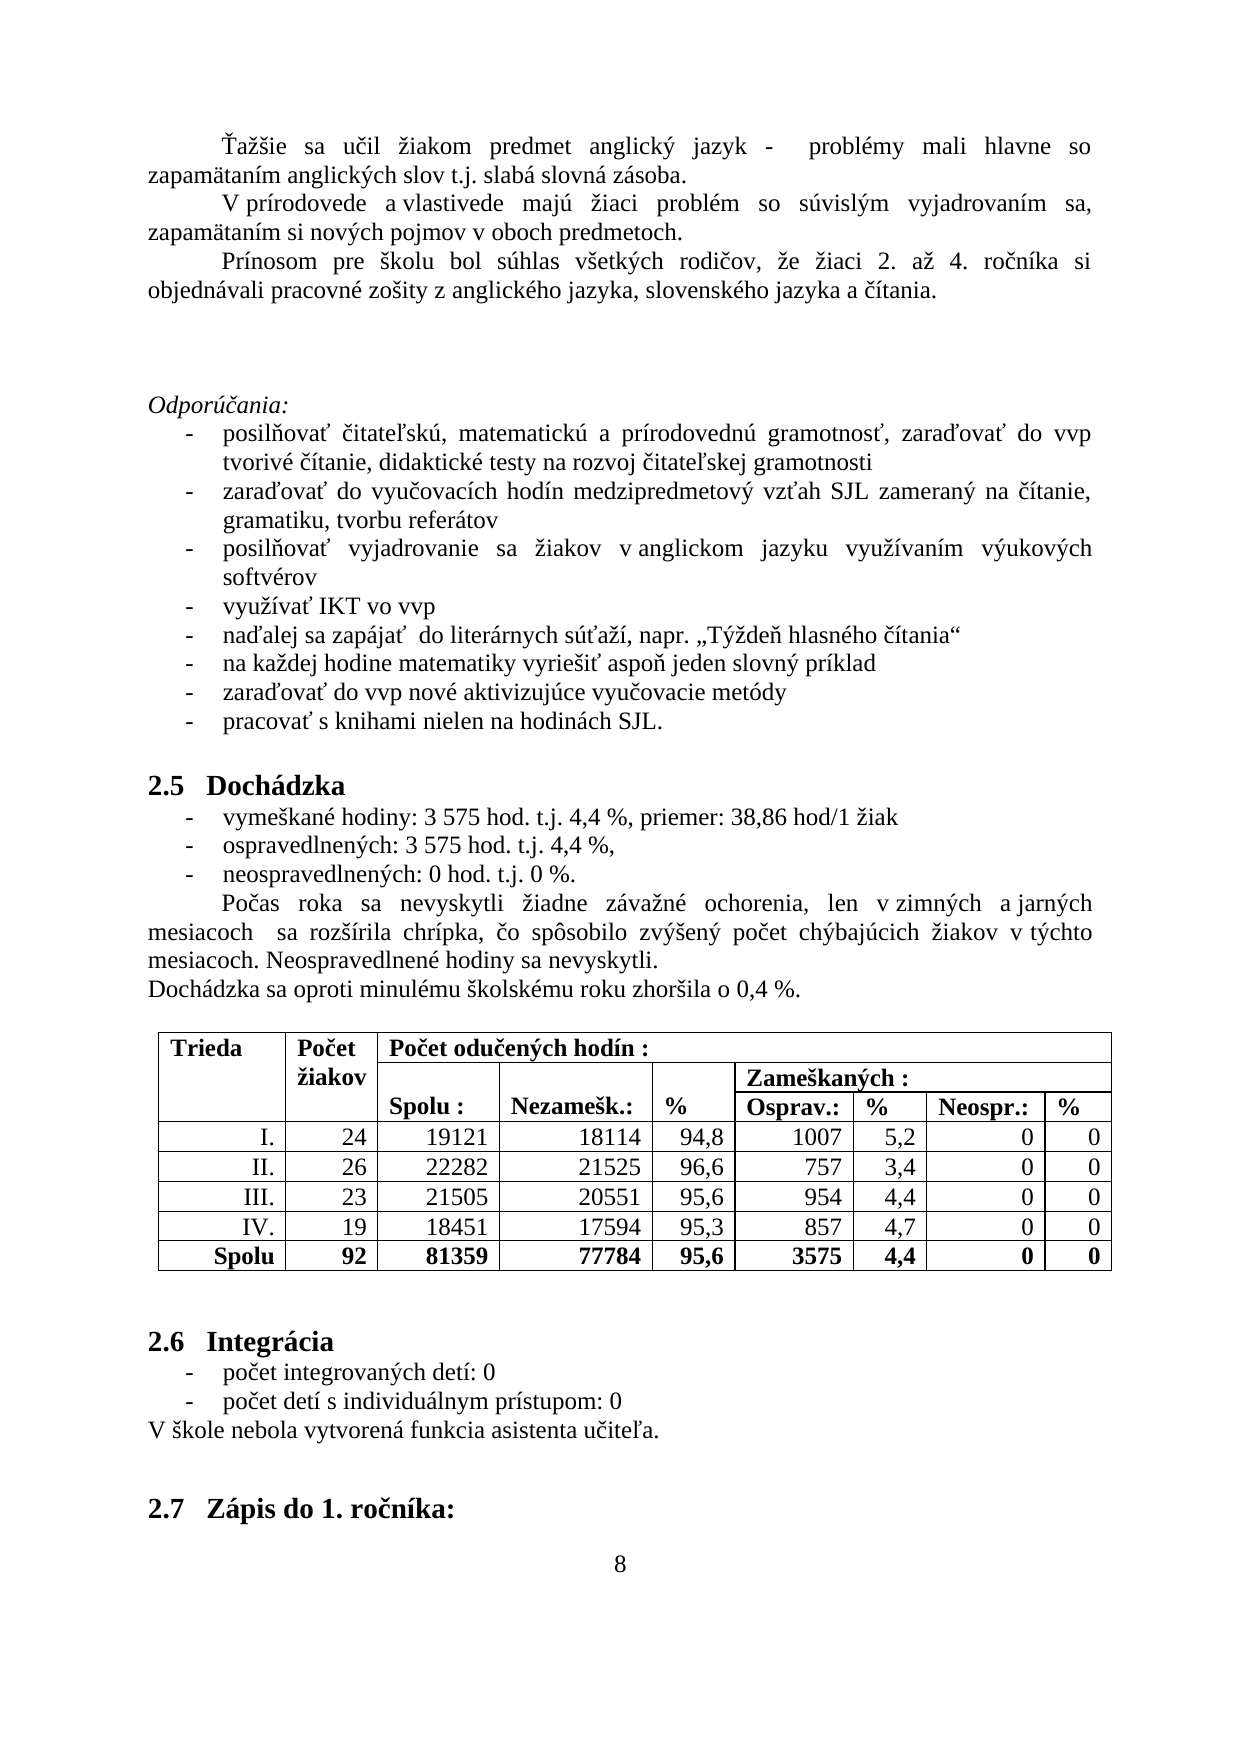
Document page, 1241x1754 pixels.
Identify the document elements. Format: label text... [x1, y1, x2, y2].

text 2.7 Zápis do 1. ročníka: [148, 1492, 1092, 1525]
table_cell 0 [927, 1212, 1044, 1240]
list pracovať s knihami nielen na hodinách SJL. [185, 706, 1092, 735]
table_cell 0 [1046, 1122, 1111, 1151]
table_cell IV. [159, 1212, 285, 1240]
table_cell 3,4 [854, 1152, 926, 1181]
text Počas roka sa nevyskytli žiadne závažné ochorenia, len v zimných a jarných mesiacoch sa rozšírila chrípka, čo spôsobilo zvýšený počet chýbajúcich žiakov v týchto mesiacoch. Neospravedlnené hodiny sa nevyskytli. [148, 888, 1092, 974]
table_cell 757 [736, 1152, 853, 1181]
table_cell 0 [1046, 1212, 1111, 1240]
table_cell 18451 [378, 1212, 499, 1240]
table_cell Spolu [159, 1241, 285, 1270]
list ospravedlnených: 3 575 hod. t.j. 4,4 %, [185, 831, 1092, 859]
table_cell 95,3 [653, 1212, 734, 1240]
table_cell 92 [286, 1241, 377, 1270]
table_cell 26 [286, 1152, 377, 1181]
table_cell III. [159, 1182, 285, 1211]
table_cell 81359 [378, 1241, 499, 1270]
table_cell 22282 [378, 1152, 499, 1181]
table_cell 3575 [736, 1241, 853, 1270]
table_cell Spolu : [378, 1063, 499, 1121]
table_cell 18114 [500, 1122, 652, 1151]
table_header Počet žiakov [286, 1033, 377, 1121]
list naďalej sa zapájať do literárnych súťaží, napr. „Týždeň hlasného čítania“ [185, 620, 1092, 648]
list vymeškané hodiny: 3 575 hod. t.j. 4,4 %, priemer: 38,86 hod/1 žiak [185, 802, 1092, 831]
text 2.5 Dochádzka [148, 768, 1092, 802]
text Dochádzka sa oproti minulému školskému roku zhoršila o 0,4 %. [148, 974, 1092, 1003]
table_cell 19121 [378, 1122, 499, 1151]
table_cell 4,4 [854, 1241, 926, 1270]
table_cell 17594 [500, 1212, 652, 1240]
table_cell 0 [927, 1122, 1044, 1151]
table_cell % [653, 1063, 734, 1121]
text 2.6 Integrácia [148, 1324, 1092, 1357]
table_cell 0 [1046, 1152, 1111, 1181]
table_cell 95,6 [653, 1182, 734, 1211]
table_cell Nezamešk.: [500, 1063, 652, 1121]
list počet integrovaných detí: 0 [185, 1357, 1092, 1386]
list na každej hodine matematiky vyriešiť aspoň jeden slovný príklad [185, 648, 1092, 677]
table_cell 4,7 [854, 1212, 926, 1240]
table_cell 1007 [736, 1122, 853, 1151]
table_cell 857 [736, 1212, 853, 1240]
table_cell 21525 [500, 1152, 652, 1181]
list posilňovať čitateľskú, matematickú a prírodovednú gramotnosť, zaraďovať do vvp tvorivé čítanie, didaktické testy na rozvoj čitateľskej gramotnosti [185, 418, 1092, 476]
table_cell 0 [927, 1241, 1044, 1270]
table_cell 0 [1046, 1182, 1111, 1211]
table_cell 19 [286, 1212, 377, 1240]
list neospravedlnených: 0 hod. t.j. 0 %. [185, 859, 1092, 888]
table_cell 24 [286, 1122, 377, 1151]
list zaraďovať do vvp nové aktivizujúce vyučovacie metódy [185, 677, 1092, 706]
table_cell 954 [736, 1182, 853, 1211]
table_cell % [1046, 1093, 1111, 1121]
table_cell 5,2 [854, 1122, 926, 1151]
table_cell 0 [927, 1152, 1044, 1181]
table_header Počet odučených hodín : [378, 1033, 1111, 1062]
table_cell 23 [286, 1182, 377, 1211]
table_cell Zameškaných : [736, 1063, 1111, 1091]
list zaraďovať do vyučovacích hodín medzipredmetový vzťah SJL zameraný na čítanie, gramatiku, tvorbu referátov [185, 476, 1092, 533]
list posilňovať vyjadrovanie sa žiakov v anglickom jazyku využívaním výukových softvérov [185, 533, 1092, 591]
table_cell II. [159, 1152, 285, 1181]
table_cell 0 [1046, 1241, 1111, 1270]
table_cell 0 [927, 1182, 1044, 1211]
text V prírodovede a vlastivede majú žiaci problém so súvislým vyjadrovaním sa, zapamätaním si nových pojmov v oboch predmetoch. [148, 188, 1092, 246]
table_cell I. [159, 1122, 285, 1151]
table_cell % [854, 1093, 926, 1121]
text V škole nebola vytvorená funkcia asistenta učiteľa. [148, 1415, 1092, 1444]
table_cell 96,6 [653, 1152, 734, 1181]
text Odporúčania: [148, 390, 1092, 418]
table_cell 20551 [500, 1182, 652, 1211]
text Prínosom pre školu bol súhlas všetkých rodičov, že žiaci 2. až 4. ročníka si objednávali pracovné zošity z anglického jazyka, slovenského jazyka a čítania. [148, 246, 1092, 303]
table_cell 21505 [378, 1182, 499, 1211]
table_cell Osprav.: [736, 1093, 853, 1121]
table_cell 4,4 [854, 1182, 926, 1211]
table_cell 77784 [500, 1241, 652, 1270]
list využívať IKT vo vvp [185, 591, 1092, 620]
table_header Trieda [159, 1033, 285, 1121]
table_cell Neospr.: [927, 1093, 1044, 1121]
table_cell 94,8 [653, 1122, 734, 1151]
list počet detí s individuálnym prístupom: 0 [185, 1386, 1092, 1415]
text Ťažšie sa učil žiakom predmet anglický jazyk - problémy mali hlavne so zapamätaním anglických slov t.j. slabá slovná zásoba. [148, 131, 1092, 188]
table_cell 95,6 [653, 1241, 734, 1270]
